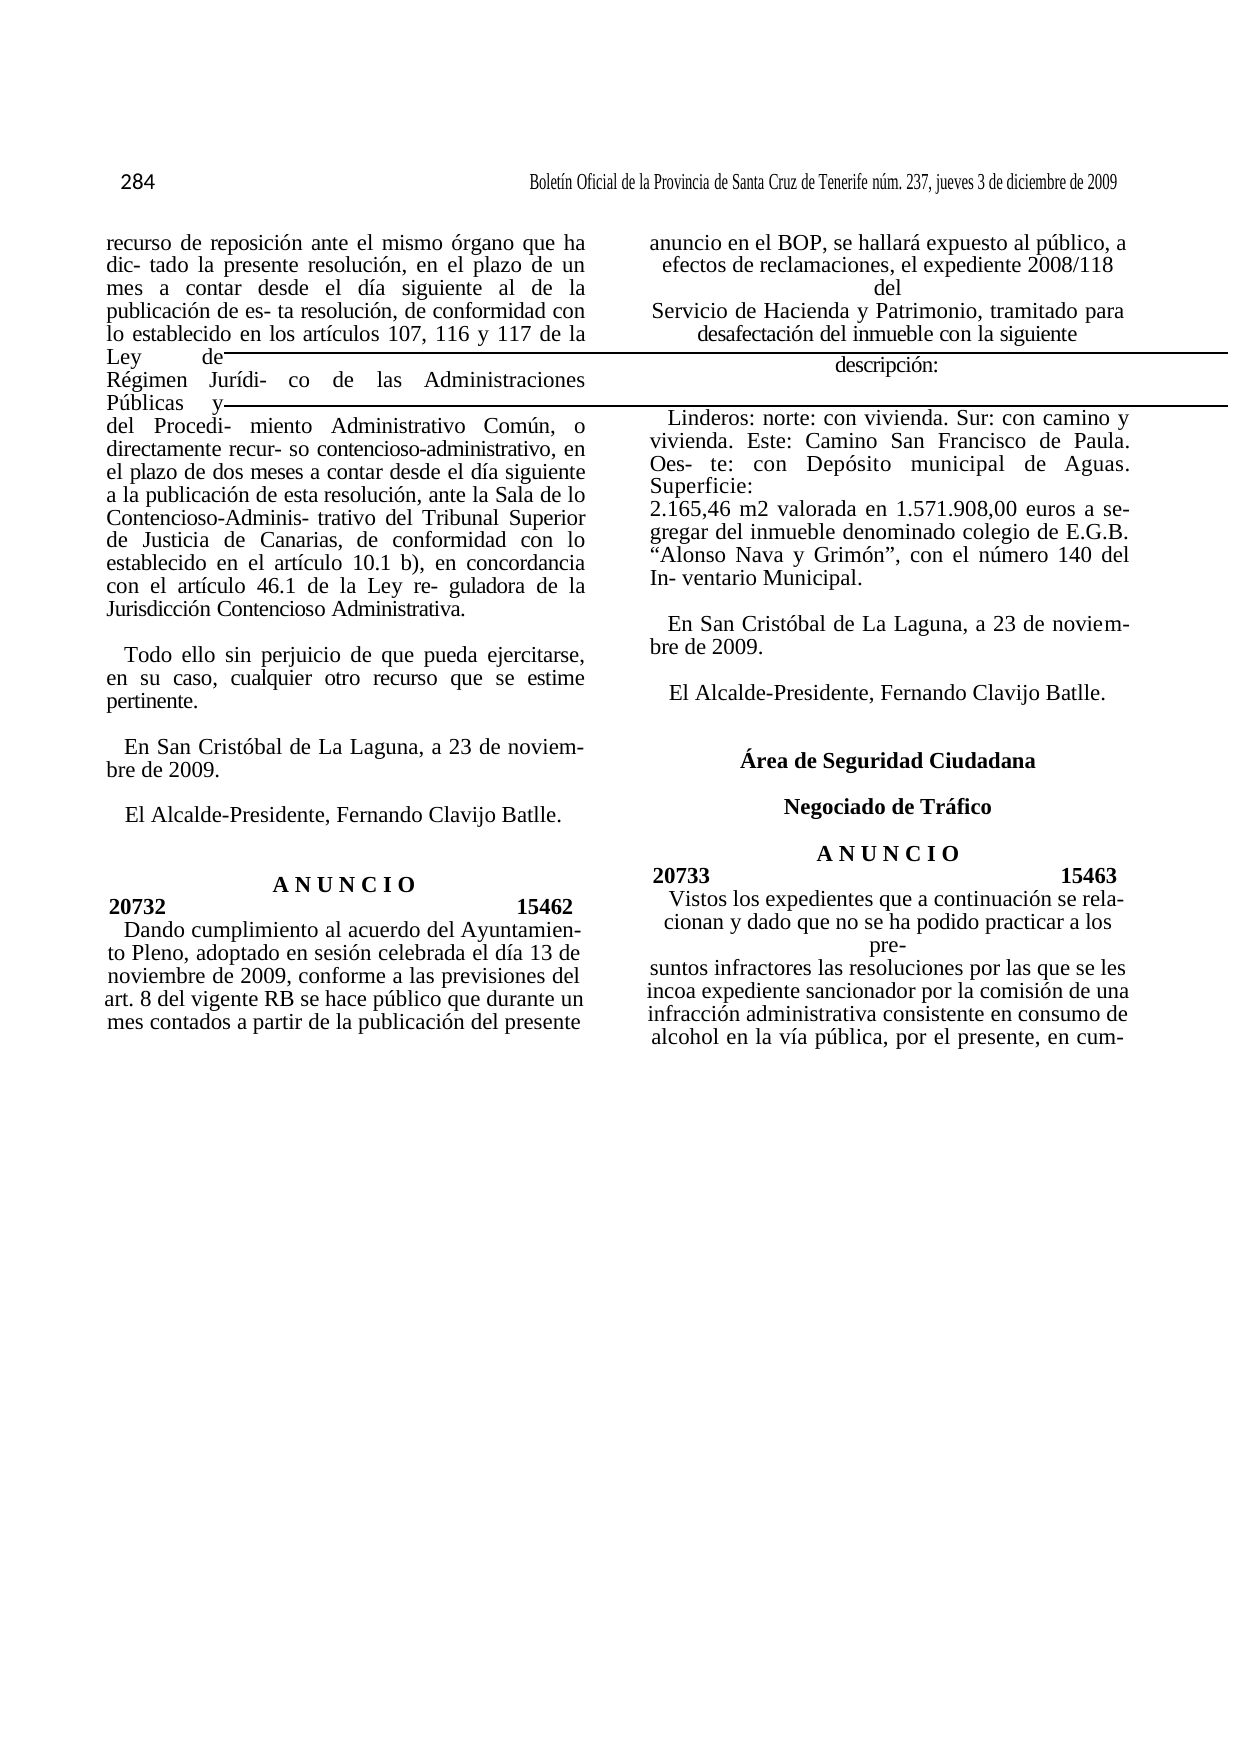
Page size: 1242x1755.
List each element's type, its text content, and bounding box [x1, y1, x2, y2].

text incoa expediente sancionador por la comisión de una [646, 980, 1129, 1003]
text El Alcalde-Presidente, Fernando Clavijo Batlle. [120, 801, 567, 828]
text art. 8 del vigente RB se hace público que durante un [102, 988, 585, 1011]
text Vistos los expedientes que a continuación se rela- [663, 888, 1129, 911]
text cionan y dado que no se ha podido practicar a los pre- [646, 911, 1129, 957]
text A N U N C I O [267, 870, 426, 896]
text anuncio en el BOP, se hallará expuesto al público, a [646, 232, 1129, 254]
text alcohol en la vía pública, por el presente, en cum- [646, 1026, 1129, 1049]
text desafectación del inmueble con la siguiente [646, 323, 1128, 352]
text suntos infractores las resoluciones por las que se les [646, 957, 1129, 980]
text 20733 15463 [646, 865, 1124, 888]
text El Alcalde-Presidente, Fernando Clavijo Batlle. [663, 679, 1111, 705]
text Servicio de Hacienda y Patrimonio, tramitado para [646, 300, 1129, 323]
text 20732 15462 [102, 896, 579, 919]
text Negociado de Tráfico [778, 793, 997, 820]
text efectos de reclamaciones, el expediente 2008/118 del [646, 254, 1129, 300]
text mes contados a partir de la publicación del presente [102, 1011, 585, 1034]
text A N U N C I O [810, 839, 971, 865]
text infracción administrativa consistente en consumo de [646, 1003, 1129, 1026]
text descripción: [646, 354, 1128, 377]
text to Pleno, adoptado en sesión celebrada el día 13 de [102, 942, 585, 965]
text Todo ello sin perjuicio de que pueda ejercitarse, en su caso, cualquier otro recurso que se estime pertinente. [106, 644, 585, 713]
text Área de Seguridad Ciudadana [733, 748, 1042, 774]
text 2.165,46 m2 valorada en 1.571.908,00 euros a se- gregar del inmueble denominado colegio de E.G.B. “Alonso Nava y Grimón”, con el número 140 del In- ventario Municipal. [649, 498, 1130, 590]
text recurso de reposición ante el mismo órgano que ha dic- tado la presente resolución, en el plazo de un mes a contar desde el día siguiente al de la publicación de es- ta resolución, de conformidad con lo establecido en los artículos 107, 116 y 117 de la Ley de Régimen Jurídi- co de las Administraciones Públicas y del Procedi- miento Administrativo Común, o directamente recur- so contencioso-administrativo, en el plazo de dos meses a contar desde el día siguiente a la publicación de esta resolución, ante la Sala de lo Contencioso-Adminis- trativo del Tribunal Superior de Justicia de Canarias, de conformidad con lo establecido en el artículo 10.1 b), en concordancia con el artículo 46.1 de la Ley re- guladora de la Jurisdicción Contencioso Administrativa. [106, 232, 585, 621]
text Linderos: norte: con vivienda. Sur: con camino y vivienda. Este: Camino San Francisco de Paula. Oes- te: con Depósito municipal de Aguas. Superficie: [649, 407, 1130, 498]
text En San Cristóbal de La Laguna, a 23 de noviem- bre de 2009. [649, 613, 1129, 659]
text En San Cristóbal de La Laguna, a 23 de noviem- bre de 2009. [106, 736, 585, 782]
text Dando cumplimiento al acuerdo del Ayuntamien- [120, 919, 585, 942]
text noviembre de 2009, conforme a las previsiones del [102, 965, 585, 988]
